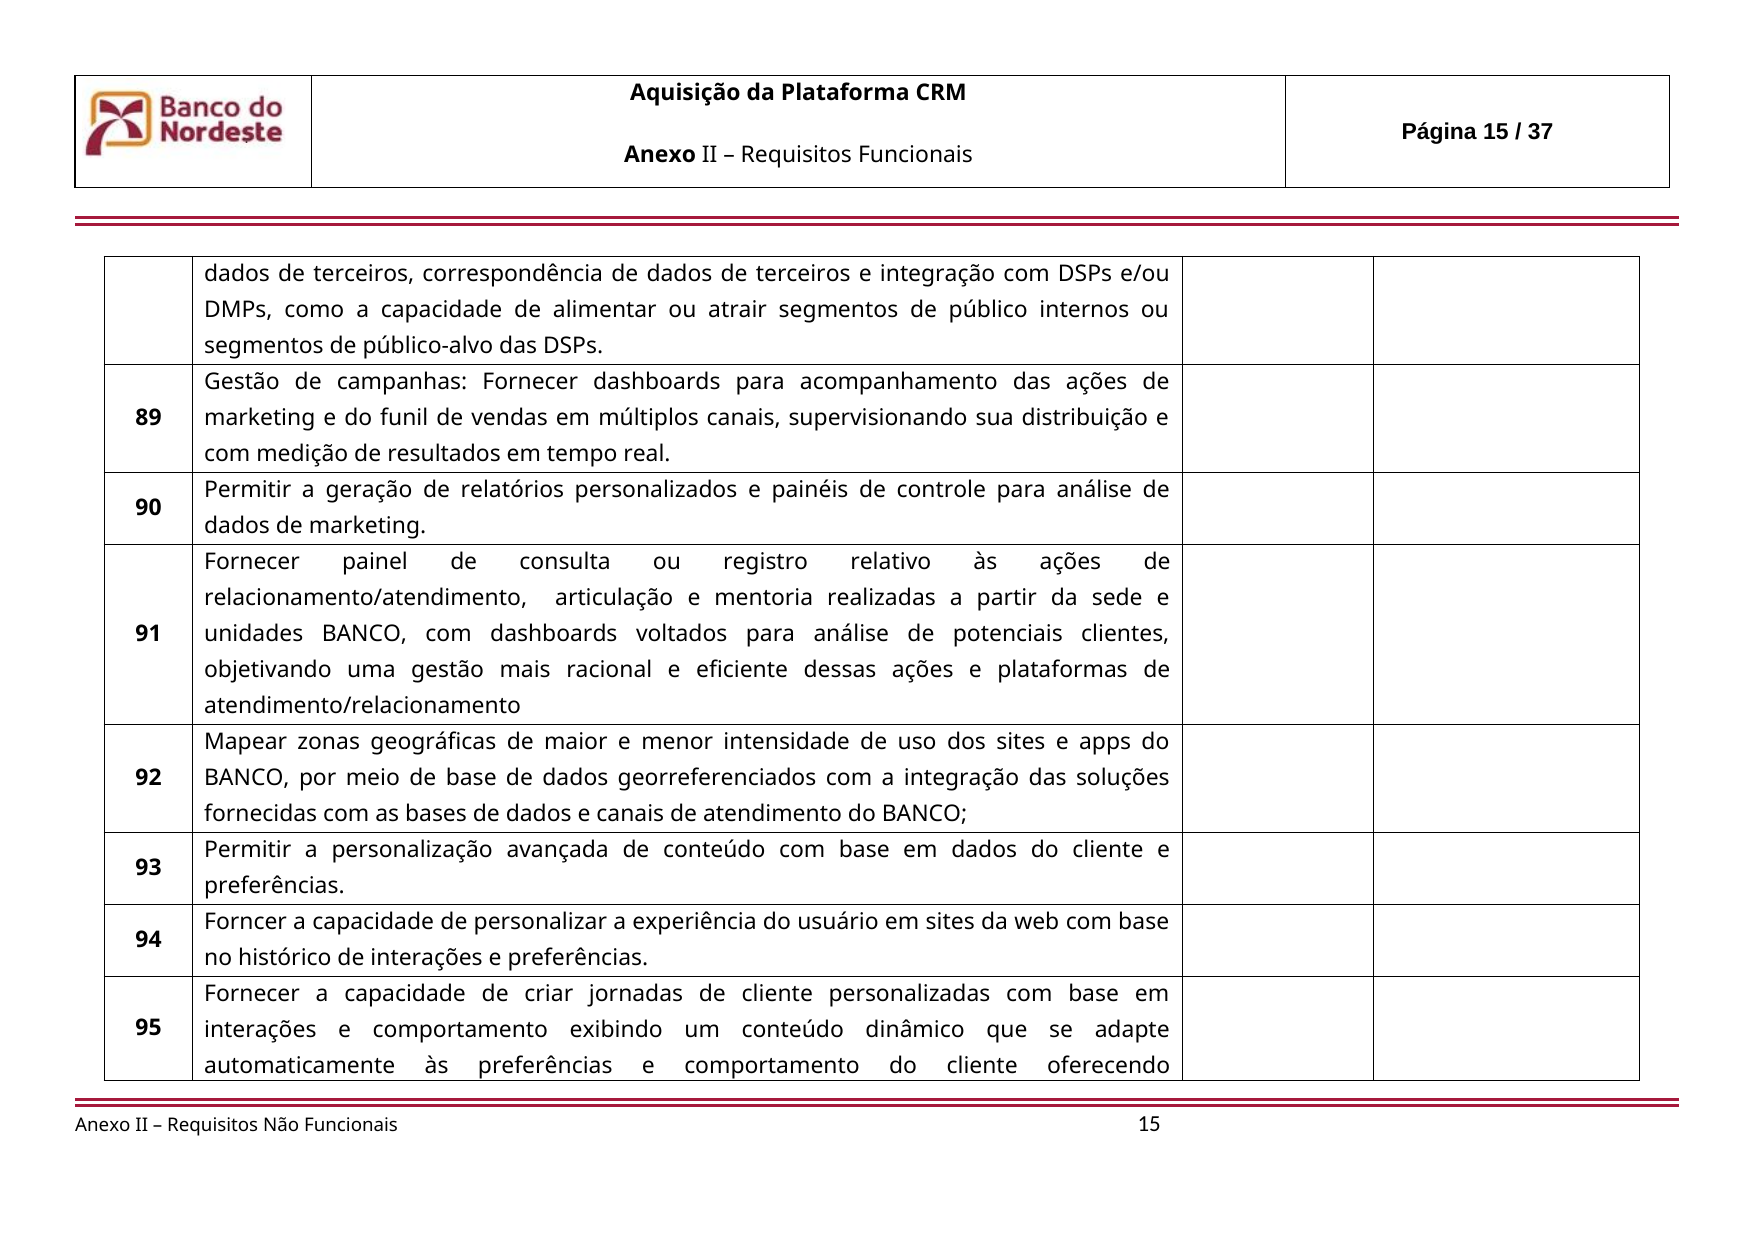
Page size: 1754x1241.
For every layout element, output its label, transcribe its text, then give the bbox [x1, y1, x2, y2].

table_cell [1183, 977, 1373, 1080]
table_cell 95 [105, 977, 192, 1080]
table_cell Permitir a geração de relatórios personalizados e painéis de controle para análise de dados de marketing. [193, 473, 1182, 544]
table_cell [1374, 905, 1639, 976]
table_cell [1183, 545, 1373, 724]
table_cell [1374, 365, 1639, 472]
table_cell [1183, 257, 1373, 364]
table_cell [1183, 725, 1373, 832]
table_cell [1374, 833, 1639, 904]
table_cell [1374, 257, 1639, 364]
table_cell [105, 257, 192, 364]
table_cell dados de terceiros, correspondência de dados de terceiros e integração com DSPs e/ou DMPs, como a capacidade de alimentar ou atrair segmentos de público internos ou segmentos de público-alvo das DSPs. [193, 257, 1182, 364]
table_cell [1374, 725, 1639, 832]
table_cell [1183, 833, 1373, 904]
table_cell Fornecer a capacidade de criar jornadas de cliente personalizadas com base em interações e comportamento exibindo um conteúdo dinâmico que se adapte automaticamente às preferências e comportamento do cliente oferecendo [193, 977, 1182, 1080]
table_cell [1183, 905, 1373, 976]
table_cell Fornecer painel de consulta ou registro relativo às ações de relacionamento/atendimento, articulação e mentoria realizadas a partir da sede e unidades BANCO, com dashboards voltados para análise de potenciais clientes, objetivando uma gestão mais racional e eficiente dessas ações e plataformas de atendimento/relacionamento [193, 545, 1182, 724]
table_cell [1374, 473, 1639, 544]
table_cell 93 [105, 833, 192, 904]
table_cell Mapear zonas geográficas de maior e menor intensidade de uso dos sites e apps do BANCO, por meio de base de dados georreferenciados com a integração das soluções fornecidas com as bases de dados e canais de atendimento do BANCO; [193, 725, 1182, 832]
table_cell [1183, 473, 1373, 544]
table_cell 92 [105, 725, 192, 832]
table_cell Forncer a capacidade de personalizar a experiência do usuário em sites da web com base no histórico de interações e preferências. [193, 905, 1182, 976]
table_cell Gestão de campanhas: Fornecer dashboards para acompanhamento das ações de marketing e do funil de vendas em múltiplos canais, supervisionando sua distribuição e com medição de resultados em tempo real. [193, 365, 1182, 472]
table_cell 94 [105, 905, 192, 976]
table_cell 90 [105, 473, 192, 544]
table_cell 91 [105, 545, 192, 724]
table_cell Permitir a personalização avançada de conteúdo com base em dados do cliente e preferências. [193, 833, 1182, 904]
table_cell [1374, 977, 1639, 1080]
table_cell 89 [105, 365, 192, 472]
table_cell [1183, 365, 1373, 472]
table_cell [1374, 545, 1639, 724]
